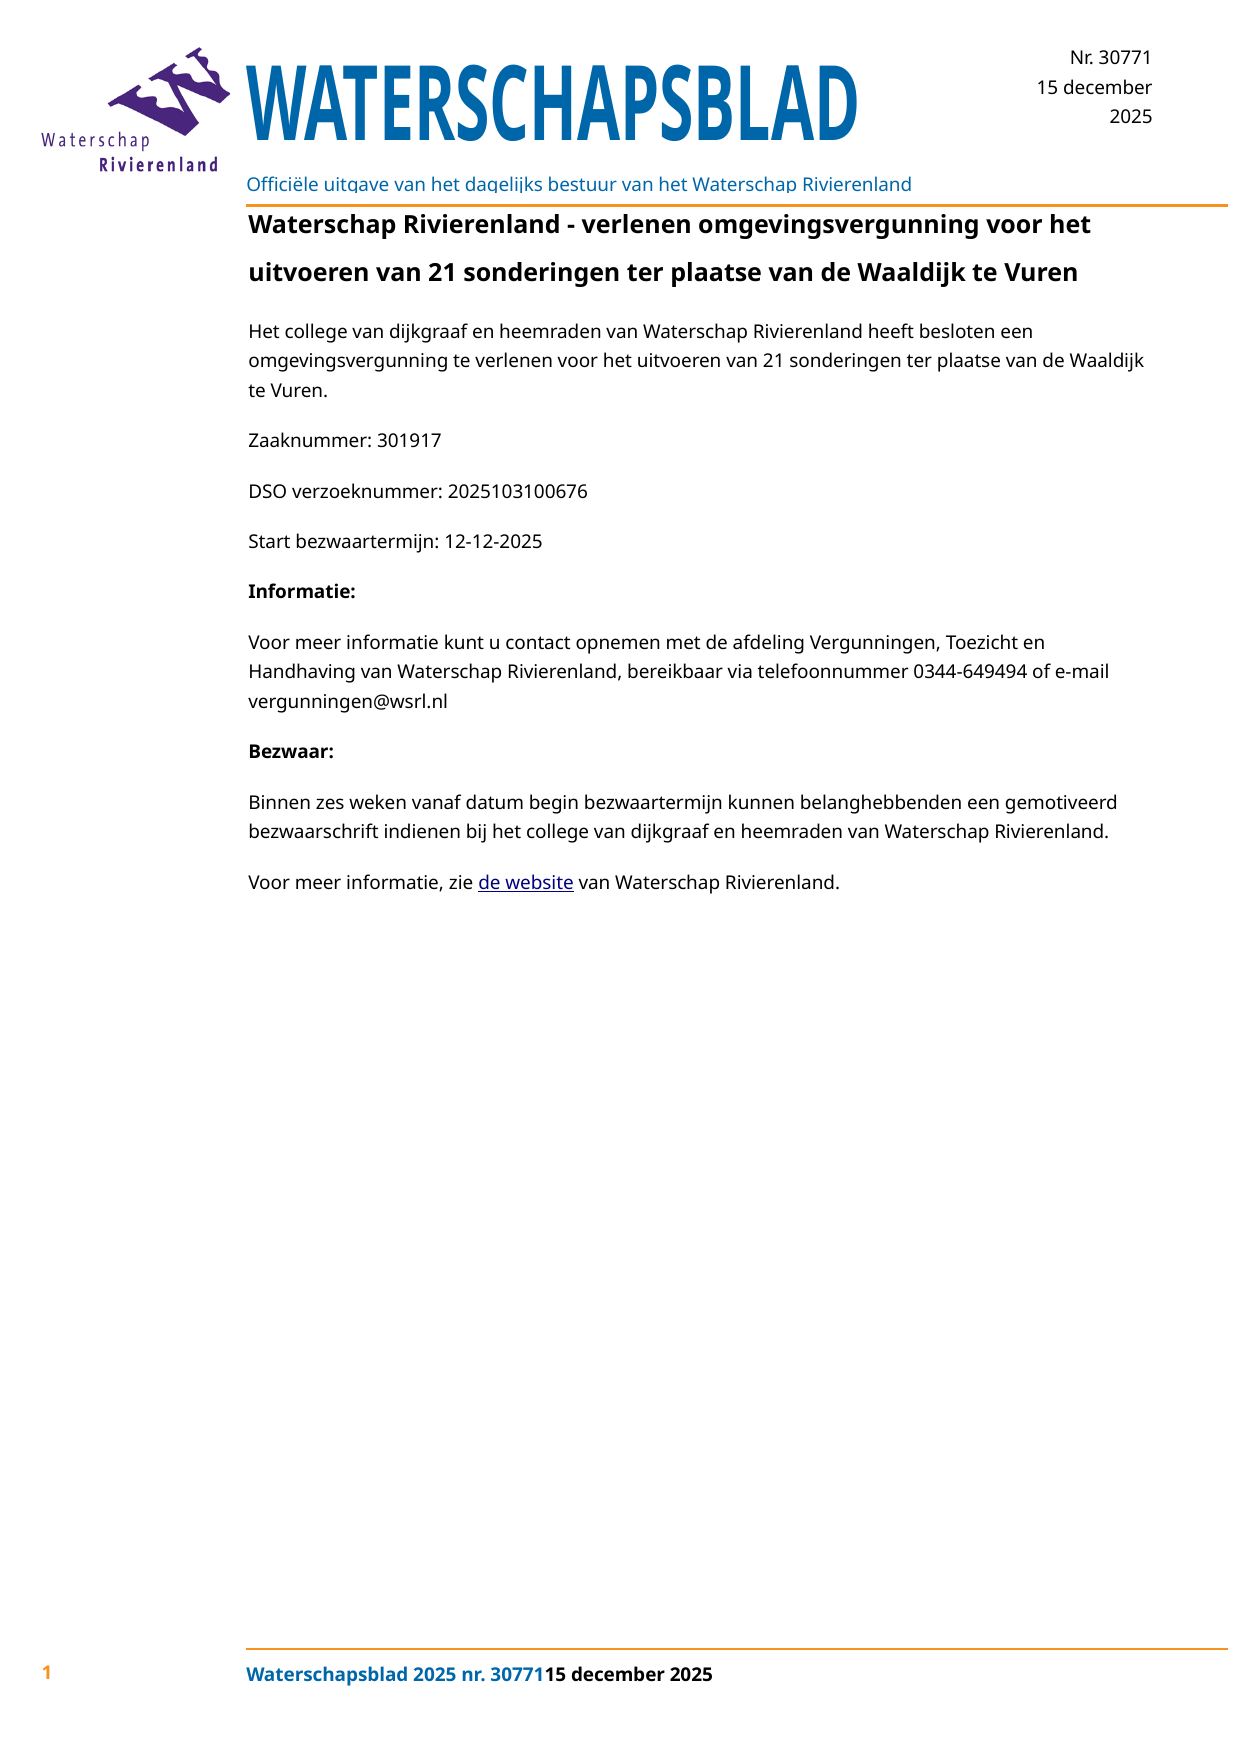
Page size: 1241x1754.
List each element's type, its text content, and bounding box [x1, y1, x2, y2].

text Het college van dijkgraaf en heemraden van Waterschap Rivierenland heeft besloten een omgevingsvergunning te verlenen voor het uitvoeren van 21 sonderingen ter plaatse van de Waaldijk te Vuren. [248, 318, 1152, 403]
text Zaaknummer: 301917 [248, 427, 1152, 453]
text Bezwaar: [248, 739, 1152, 764]
text DSO verzoeknummer: 2025103100676 [248, 478, 1152, 504]
text Voor meer informatie kunt u contact opnemen met de afdeling Vergunningen, Toezicht en Handhaving van Waterschap Rivierenland, bereikbaar via telefoonnummer 0344-649494 of e-mail vergunningen@wsrl.nl [248, 629, 1152, 714]
text Voor meer informatie, zie de website van Waterschap Rivierenland. [248, 869, 1152, 895]
text Waterschap Rivierenland - verlenen omgevingsvergunning voor het uitvoeren van 21 sonderingen ter plaatse van de Waaldijk te Vuren [248, 207, 1152, 288]
text Start bezwaartermijn: 12-12-2025 [248, 528, 1152, 554]
text Informatie: [248, 579, 1152, 604]
picture [41, 47, 231, 172]
text Binnen zes weken vanaf datum begin bezwaartermijn kunnen belanghebbenden een gemotiveerd bezwaarschrift indienen bij het college van dijkgraaf en heemraden van Waterschap Rivierenland. [248, 789, 1152, 844]
